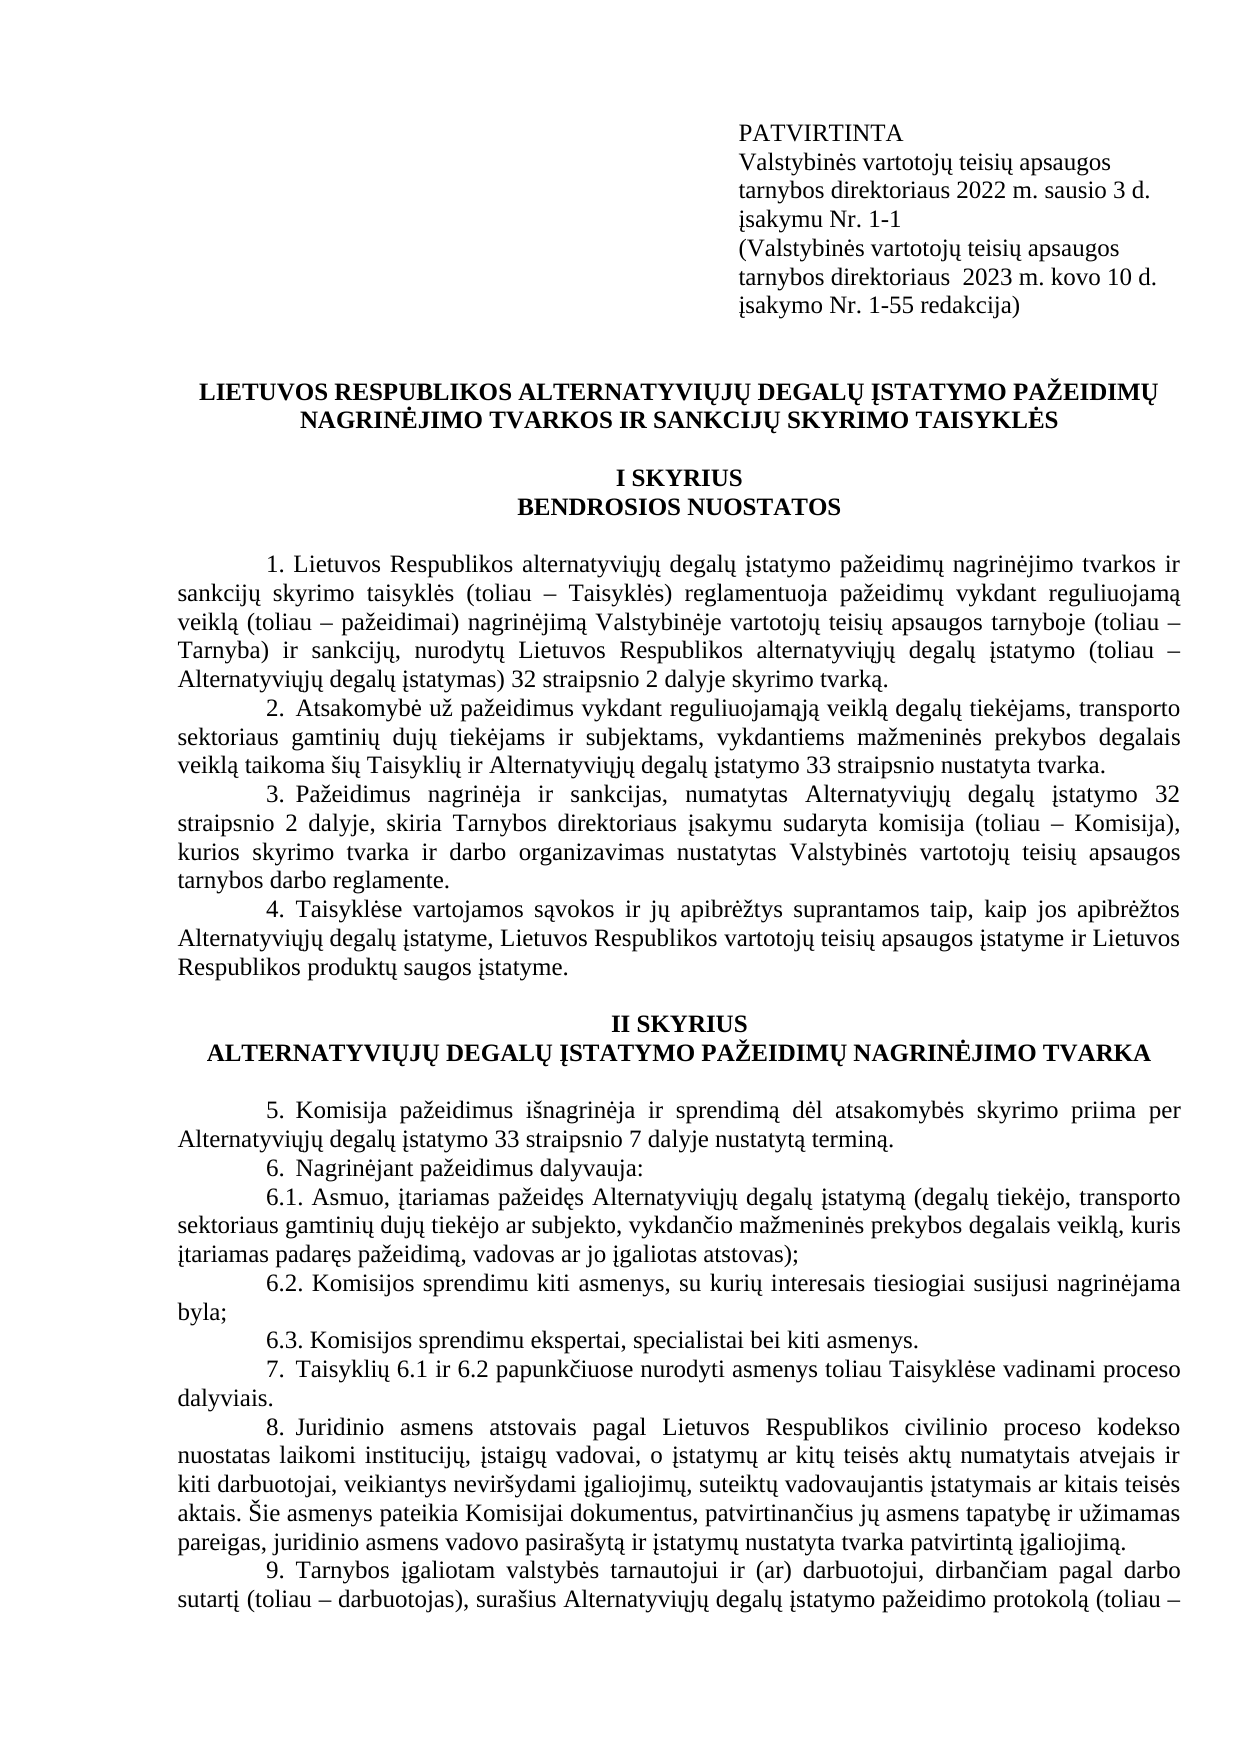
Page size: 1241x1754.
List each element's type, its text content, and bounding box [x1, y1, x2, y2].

text 6.2. Komisijos sprendimu kiti asmenys, su kurių interesais tiesiogiai susijusi nagrinėjama byla; [177, 1268, 1181, 1326]
text I SKYRIUS [177, 463, 1181, 492]
text PATVIRTINTA [177, 118, 1181, 147]
text 2. Atsakomybė už pažeidimus vykdant reguliuojamąją veiklą degalų tiekėjams, transporto sektoriaus gamtinių dujų tiekėjams ir subjektams, vykdantiems mažmeninės prekybos degalais veiklą taikoma šių Taisyklių ir Alternatyviųjų degalų įstatymo 33 straipsnio nustatyta tvarka. [177, 693, 1181, 779]
text ALTERNATYVIŲJŲ DEGALŲ ĮSTATYMO PAŽEIDIMŲ NAGRINĖJIMO TVARKA [177, 1038, 1181, 1067]
text įsakymo Nr. 1-55 redakcija) [177, 291, 1181, 319]
text II SKYRIUS [177, 1009, 1181, 1038]
text 4. Taisyklėse vartojamos sąvokos ir jų apibrėžtys suprantamos taip, kaip jos apibrėžtos Alternatyviųjų degalų įstatyme, Lietuvos Respublikos vartotojų teisių apsaugos įstatyme ir Lietuvos Respublikos produktų saugos įstatyme. [177, 894, 1181, 981]
text 6.3. Komisijos sprendimu ekspertai, specialistai bei kiti asmenys. [177, 1326, 1181, 1354]
text tarnybos direktoriaus 2022 m. sausio 3 d. [177, 176, 1181, 204]
text 5. Komisija pažeidimus išnagrinėja ir sprendimą dėl atsakomybės skyrimo priima per Alternatyviųjų degalų įstatymo 33 straipsnio 7 dalyje nustatytą terminą. [177, 1096, 1181, 1153]
text 9. Tarnybos įgaliotam valstybės tarnautojui ir (ar) darbuotojui, dirbančiam pagal darbo sutartį (toliau – darbuotojas), surašius Alternatyviųjų degalų įstatymo pažeidimo protokolą (toliau – [177, 1556, 1181, 1613]
text įsakymu Nr. 1-1 [177, 204, 1181, 233]
text (Valstybinės vartotojų teisių apsaugos [177, 233, 1181, 262]
text 6. Nagrinėjant pažeidimus dalyvauja: [177, 1153, 1181, 1182]
text Valstybinės vartotojų teisių apsaugos [177, 147, 1181, 176]
text 8. Juridinio asmens atstovais pagal Lietuvos Respublikos civilinio proceso kodekso nuostatas laikomi institucijų, įstaigų vadovai, o įstatymų ar kitų teisės aktų numatytais atvejais ir kiti darbuotojai, veikiantys neviršydami įgaliojimų, suteiktų vadovaujantis įstatymais ar kitais teisės aktais. Šie asmenys pateikia Komisijai dokumentus, patvirtinančius jų asmens tapatybę ir užimamas pareigas, juridinio asmens vadovo pasirašytą ir įstatymų nustatyta tvarka patvirtintą įgaliojimą. [177, 1412, 1181, 1556]
text 7. Taisyklių 6.1 ir 6.2 papunkčiuose nurodyti asmenys toliau Taisyklėse vadinami proceso dalyviais. [177, 1354, 1181, 1412]
text 3. Pažeidimus nagrinėja ir sankcijas, numatytas Alternatyviųjų degalų įstatymo 32 straipsnio 2 dalyje, skiria Tarnybos direktoriaus įsakymu sudaryta komisija (toliau – Komisija), kurios skyrimo tvarka ir darbo organizavimas nustatytas Valstybinės vartotojų teisių apsaugos tarnybos darbo reglamente. [177, 779, 1181, 894]
text LIETUVOS RESPUBLIKOS ALTERNATYVIŲJŲ DEGALŲ ĮSTATYMO PAŽEIDIMŲ NAGRINĖJIMO TVARKOS IR SANKCIJŲ SKYRIMO TAISYKLĖS [177, 377, 1181, 434]
text 1. Lietuvos Respublikos alternatyviųjų degalų įstatymo pažeidimų nagrinėjimo tvarkos ir sankcijų skyrimo taisyklės (toliau – Taisyklės) reglamentuoja pažeidimų vykdant reguliuojamą veiklą (toliau – pažeidimai) nagrinėjimą Valstybinėje vartotojų teisių apsaugos tarnyboje (toliau – Tarnyba) ir sankcijų, nurodytų Lietuvos Respublikos alternatyviųjų degalų įstatymo (toliau – Alternatyviųjų degalų įstatymas) 32 straipsnio 2 dalyje skyrimo tvarką. [177, 549, 1181, 693]
text tarnybos direktoriaus 2023 m. kovo 10 d. [177, 262, 1181, 291]
text BENDROSIOS NUOSTATOS [177, 492, 1181, 521]
text 6.1. Asmuo, įtariamas pažeidęs Alternatyviųjų degalų įstatymą (degalų tiekėjo, transporto sektoriaus gamtinių dujų tiekėjo ar subjekto, vykdančio mažmeninės prekybos degalais veiklą, kuris įtariamas padaręs pažeidimą, vadovas ar jo įgaliotas atstovas); [177, 1182, 1181, 1268]
